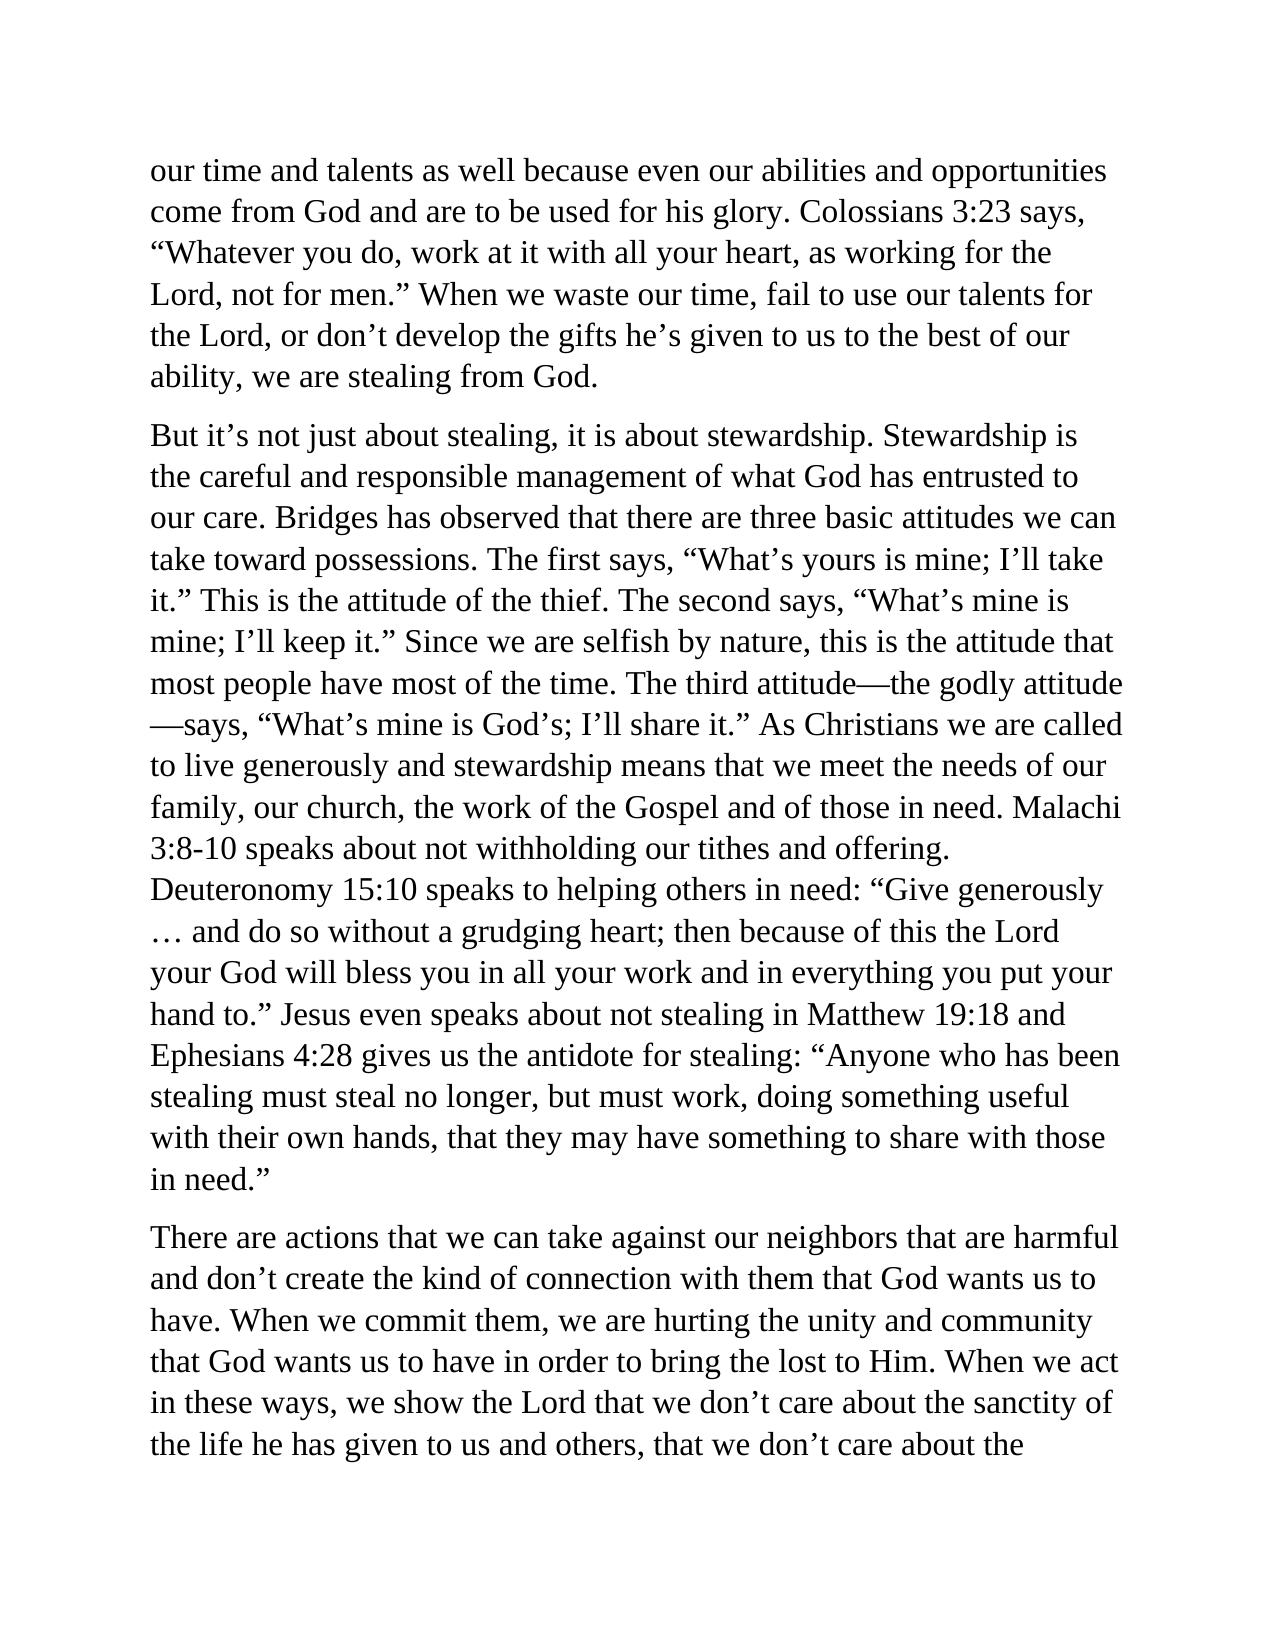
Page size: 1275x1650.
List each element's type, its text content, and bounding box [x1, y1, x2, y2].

text our time and talents as well because even our abilities and opportunities come from God and are to be used for his glory. Colossians 3:23 says, “Whatever you do, work at it with all your heart, as working for the Lord, not for men.” When we waste our time, fail to use our talents for the Lord, or don’t develop the gifts he’s given to us to the best of our ability, we are stealing from God. [150, 150, 1125, 395]
text There are actions that we can take against our neighbors that are harmful and don’t create the kind of connection with them that God wants us to have. When we commit them, we are hurting the unity and community that God wants us to have in order to bring the lost to Him. When we act in these ways, we show the Lord that we don’t care about the sanctity of the life he has given to us and others, that we don’t care about the [150, 1217, 1125, 1462]
text But it’s not just about stealing, it is about stewardship. Stewardship is the careful and responsible management of what God has entrusted to our care. Bridges has observed that there are three basic attitudes we can take toward possessions. The first says, “What’s yours is mine; I’ll take it.” This is the attitude of the thief. The second says, “What’s mine is mine; I’ll keep it.” Since we are selfish by nature, this is the attitude that most people have most of the time. The third attitude—the godly attitude—says, “What’s mine is God’s; I’ll share it.” As Christians we are called to live generously and stewardship means that we meet the needs of our family, our church, the work of the Gospel and of those in need. Malachi 3:8-10 speaks about not withholding our tithes and offering. Deuteronomy 15:10 speaks to helping others in need: “Give generously … and do so without a grudging heart; then because of this the Lord your God will bless you in all your work and in everything you put your hand to.” Jesus even speaks about not stealing in Matthew 19:18 and Ephesians 4:28 gives us the antidote for stealing: “Anyone who has been stealing must steal no longer, but must work, doing something useful with their own hands, that they may have something to share with those in need.” [150, 415, 1125, 1197]
